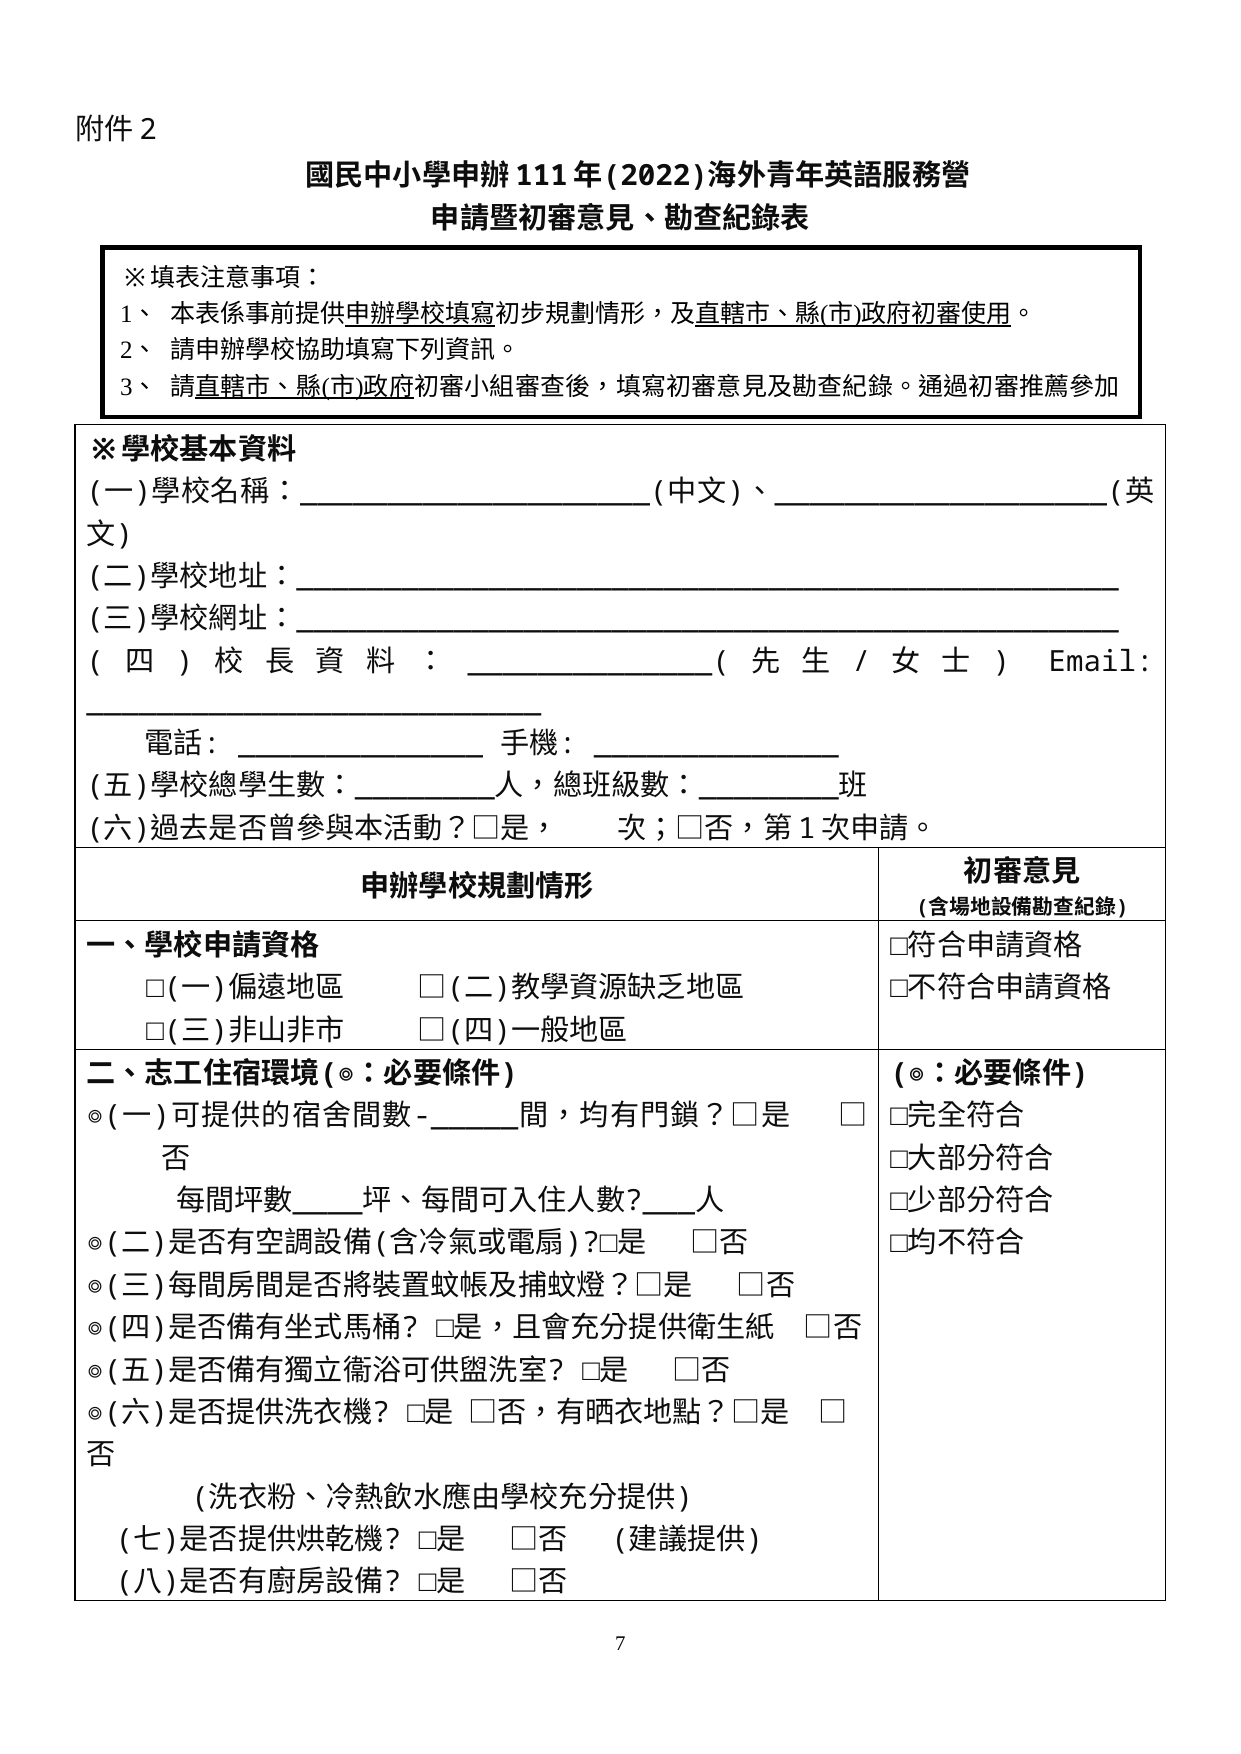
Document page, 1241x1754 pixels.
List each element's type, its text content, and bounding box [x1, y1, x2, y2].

table_cell □符合申請資格 □不符合申請資格 [879, 921, 1165, 1048]
text ※填表注意事項： [120, 257, 1122, 294]
table_cell (◎：必要條件) □完全符合 □大部分符合 □少部分符合 □均不符合 [879, 1050, 1165, 1600]
text 申請暨初審意見、勘查紀錄表 [75, 194, 1165, 237]
table_header ※學校基本資料 (一)學校名稱：____________________(中文)、___________________(英文) (二)學校地址：_______________________________________________ (三)學校網址：_______________________________________________ (四)校長資料：______________(先生/女士) Email: __________________________ 電話: ______________ 手機: ______________ (五)學校總學生數：________人，總班級數：________班 (六)過去是否曾參與本活動？□是， 次；□否，第1次申請。 [76, 425, 1165, 847]
table_cell 一、學校申請資格 □(一)偏遠地區 □(二)教學資源缺乏地區 □(三)非山非市 □(四)一般地區 [76, 921, 878, 1048]
list 請申辦學校協助填寫下列資訊。 [120, 330, 1122, 366]
text 國民中小學申辦111年(2022)海外青年英語服務營 [75, 149, 1165, 194]
table_cell 初審意見 (含場地設備勘查紀錄) [879, 848, 1165, 920]
list 請直轄市、縣(市)政府初審小組審查後，填寫初審意見及勘查紀錄。通過初審推薦參加之學校，本表須經審查委員簽章。 [120, 366, 1122, 407]
table_cell 二、志工住宿環境(◎：必要條件) ◎(一)可提供的宿舍間數-_____間，均有門鎖？□是 □否 每間坪數____坪、每間可入住人數?___人 ◎(二)是否有空調設備(含冷氣或電扇)?□是 □否 ◎(三)每間房間是否將裝置蚊帳及捕蚊燈？□是 □否 ◎(四)是否備有坐式馬桶? □是，且會充分提供衛生紙 □否 ◎(五)是否備有獨立衞浴可供盥洗室? □是 □否 ◎(六)是否提供洗衣機? □是 □否，有晒衣地點？□是 □否 (洗衣粉、冷熱飲水應由學校充分提供) (七)是否提供烘乾機? □是 □否 (建議提供) (八)是否有廚房設備? □是 □否 [76, 1050, 878, 1600]
text 附件2 [75, 103, 1165, 149]
table_cell 申辦學校規劃情形 [76, 848, 878, 920]
list 本表係事前提供申辦學校填寫初步規劃情形，及直轄市、縣(市)政府初審使用。 [120, 294, 1122, 330]
